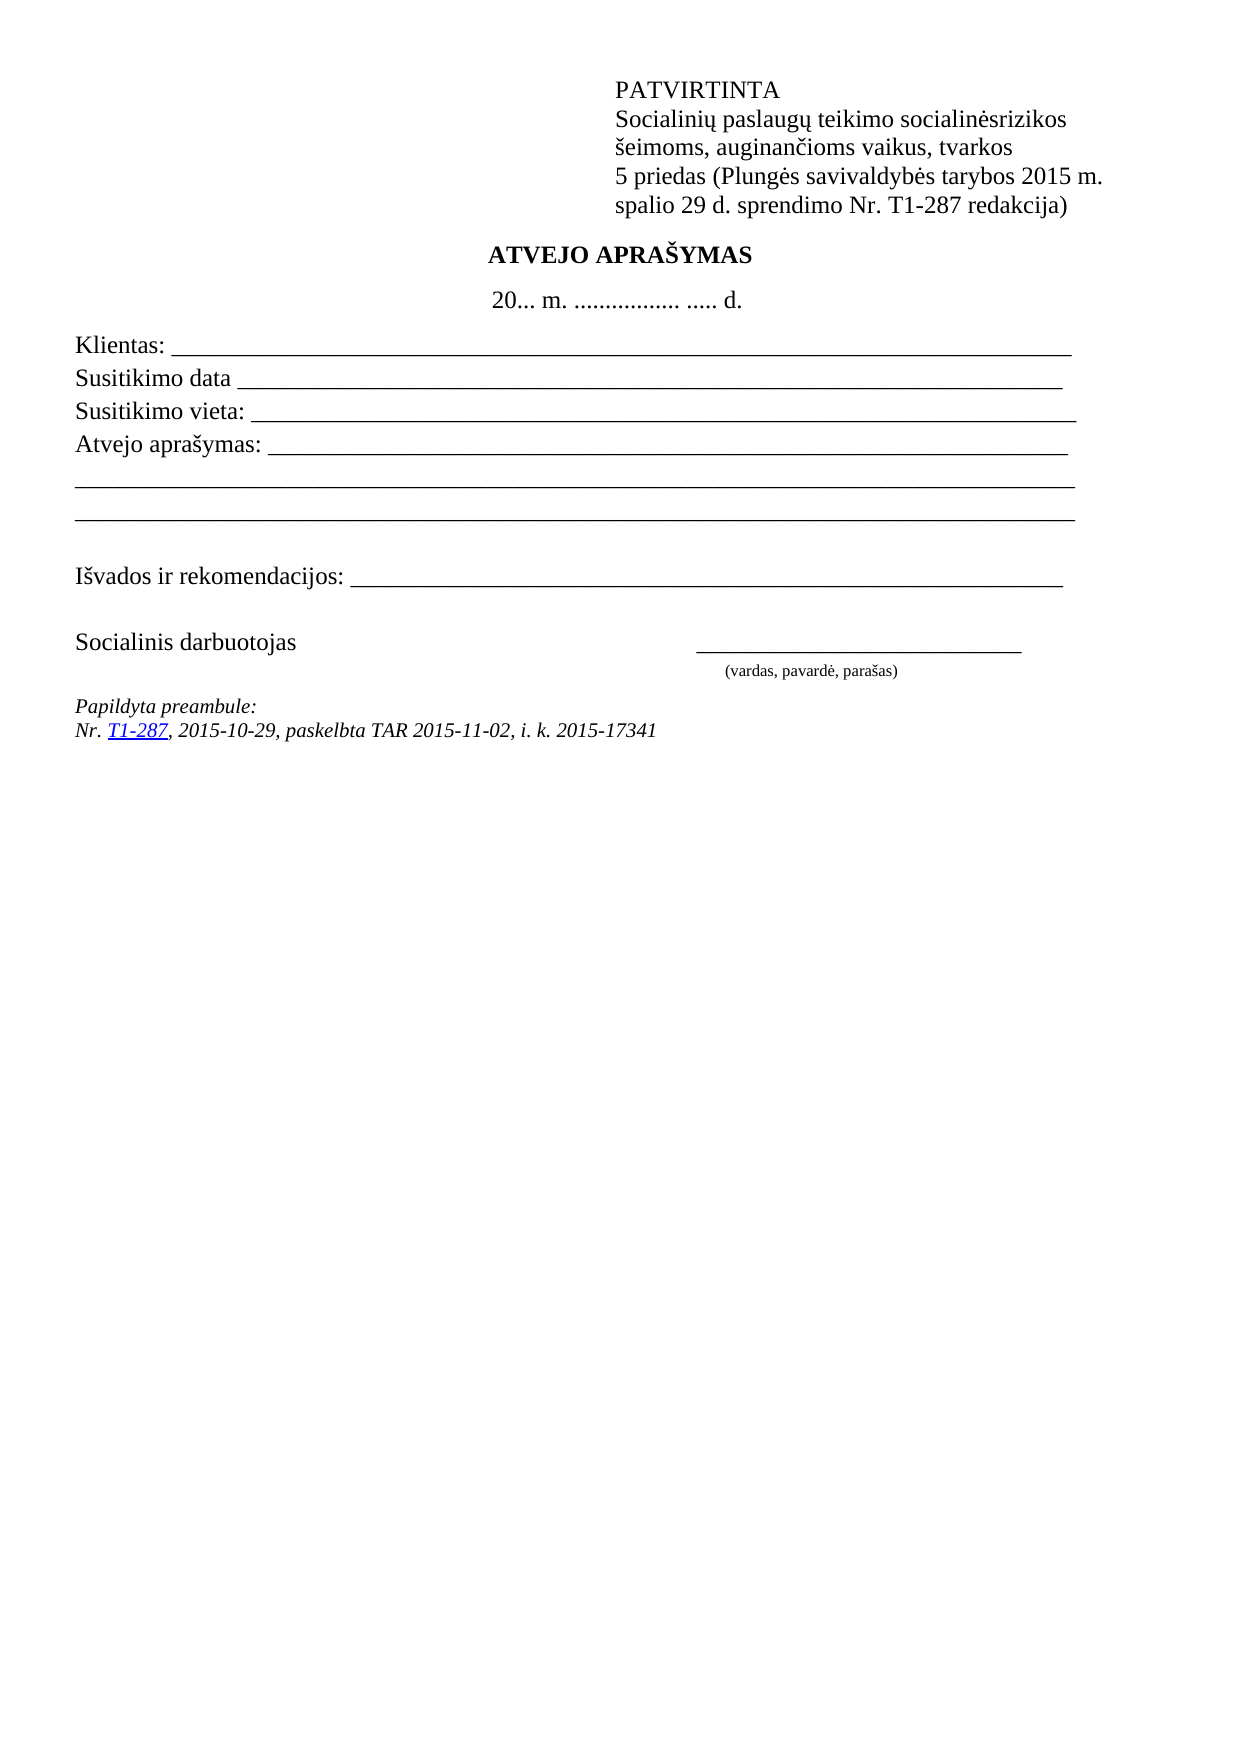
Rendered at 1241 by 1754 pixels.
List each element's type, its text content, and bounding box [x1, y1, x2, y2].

text Socialinis darbuotojas __________________________ [75, 627, 1165, 656]
text Klientas: ________________________________________________________________________ [75, 330, 1165, 359]
text ________________________________________________________________________________ [75, 495, 1165, 524]
text PATVIRTINTA [615, 75, 1165, 104]
text Atvejo aprašymas: ________________________________________________________________ [75, 429, 1165, 458]
text Papildyta preambule: [75, 693, 1165, 718]
text Susitikimo data __________________________________________________________________ [75, 363, 1165, 392]
text Nr. T1-287, 2015-10-29, paskelbta TAR 2015-11-02, i. k. 2015-17341 [75, 718, 1165, 742]
text 20... m. ................. ..... d. [75, 285, 1165, 314]
text Susitikimo vieta: __________________________________________________________________ [75, 396, 1165, 425]
text Socialinių paslaugų teikimo socialinėsrizikos [480, 104, 1165, 132]
text 5 priedas (Plungės savivaldybės tarybos 2015 m. spalio 29 d. sprendimo Nr. T1-287 redakcija) [615, 161, 1165, 219]
text ATVEJO APRAŠYMAS [75, 240, 1165, 269]
text (vardas, pavardė, parašas) [75, 661, 1165, 689]
text Išvados ir rekomendacijos: _________________________________________________________ [75, 561, 1165, 590]
text ________________________________________________________________________________ [75, 462, 1165, 491]
text šeimoms, auginančioms vaikus, tvarkos [480, 132, 1165, 161]
